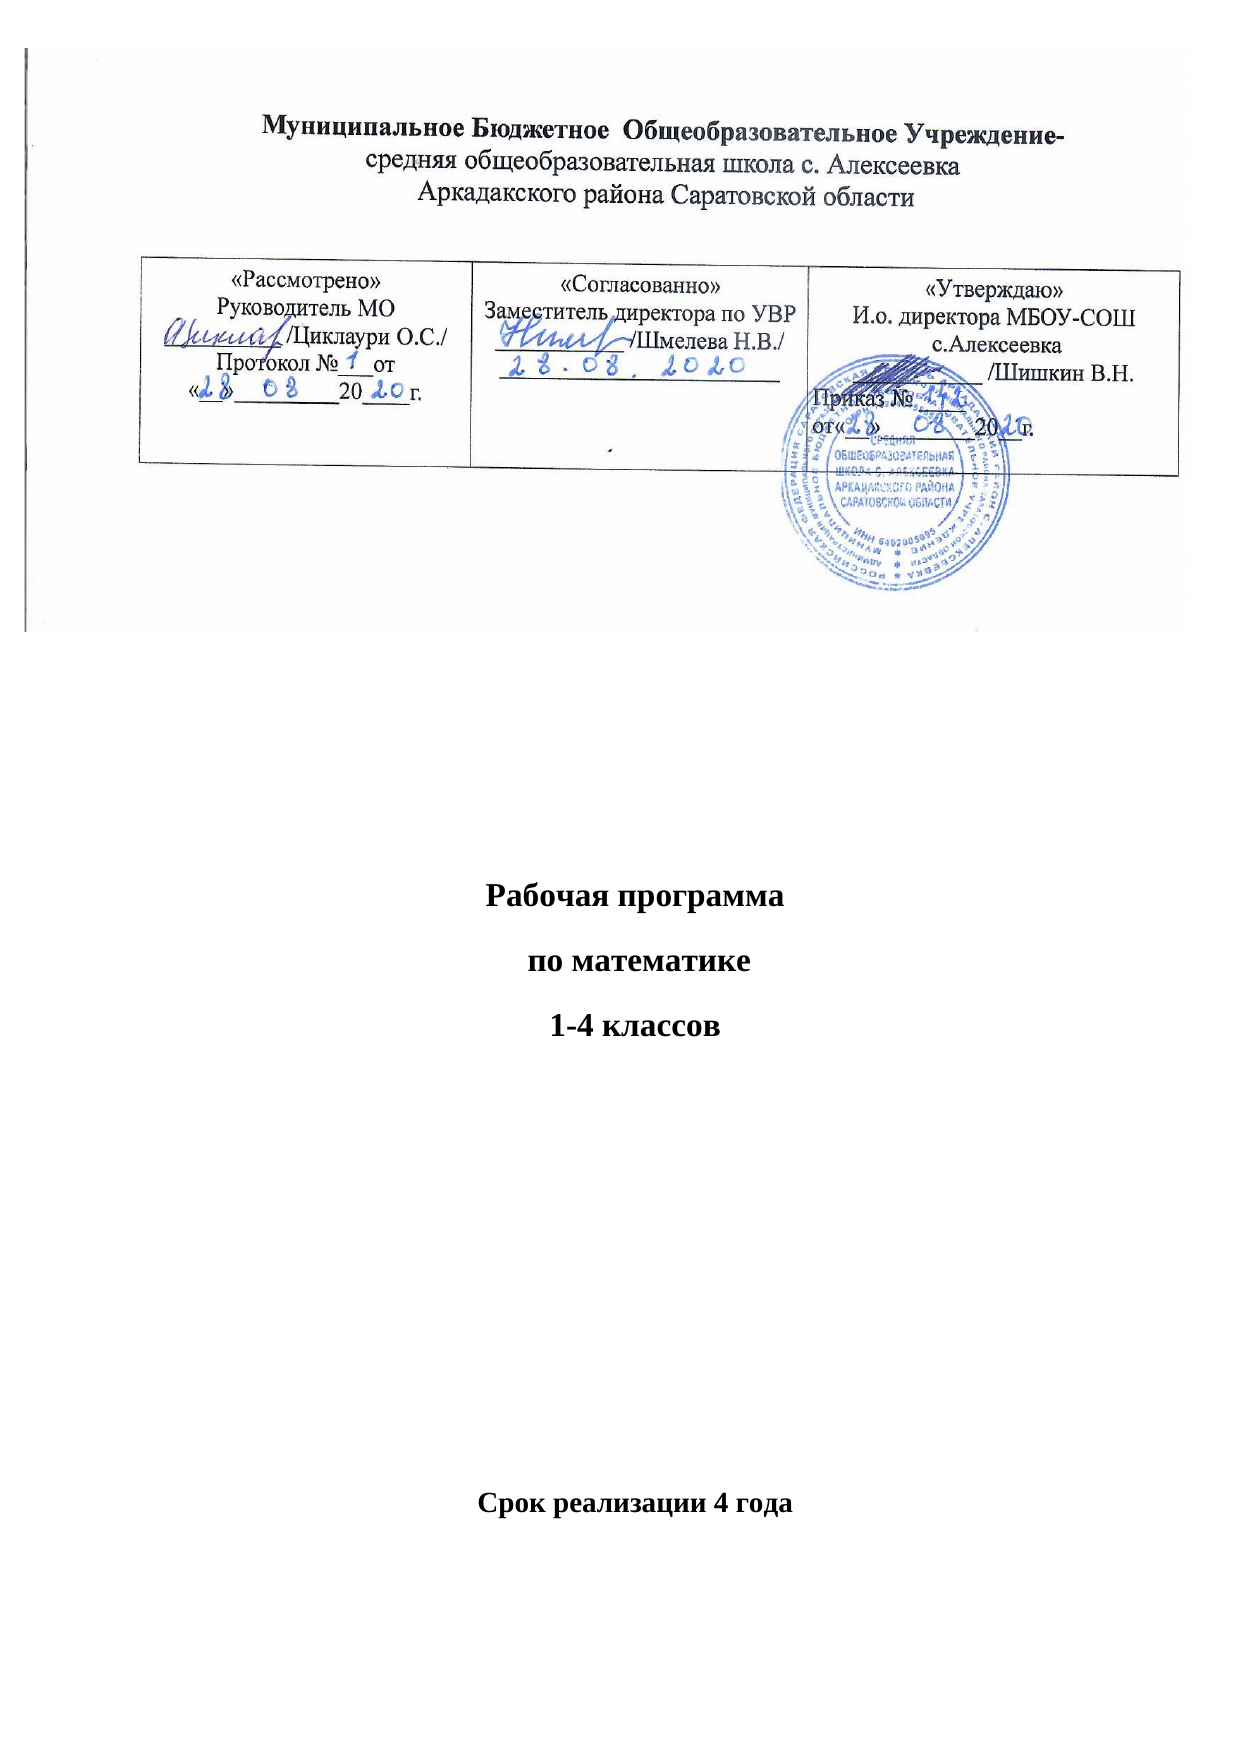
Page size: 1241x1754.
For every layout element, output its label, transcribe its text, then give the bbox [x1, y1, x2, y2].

text по математике [118, 940, 1152, 978]
text Рабочая программа [118, 875, 1152, 914]
text Срок реализации 4 года [118, 1486, 1152, 1519]
picture [24, 48, 1189, 295]
text 1-4 классов [118, 1005, 1152, 1043]
